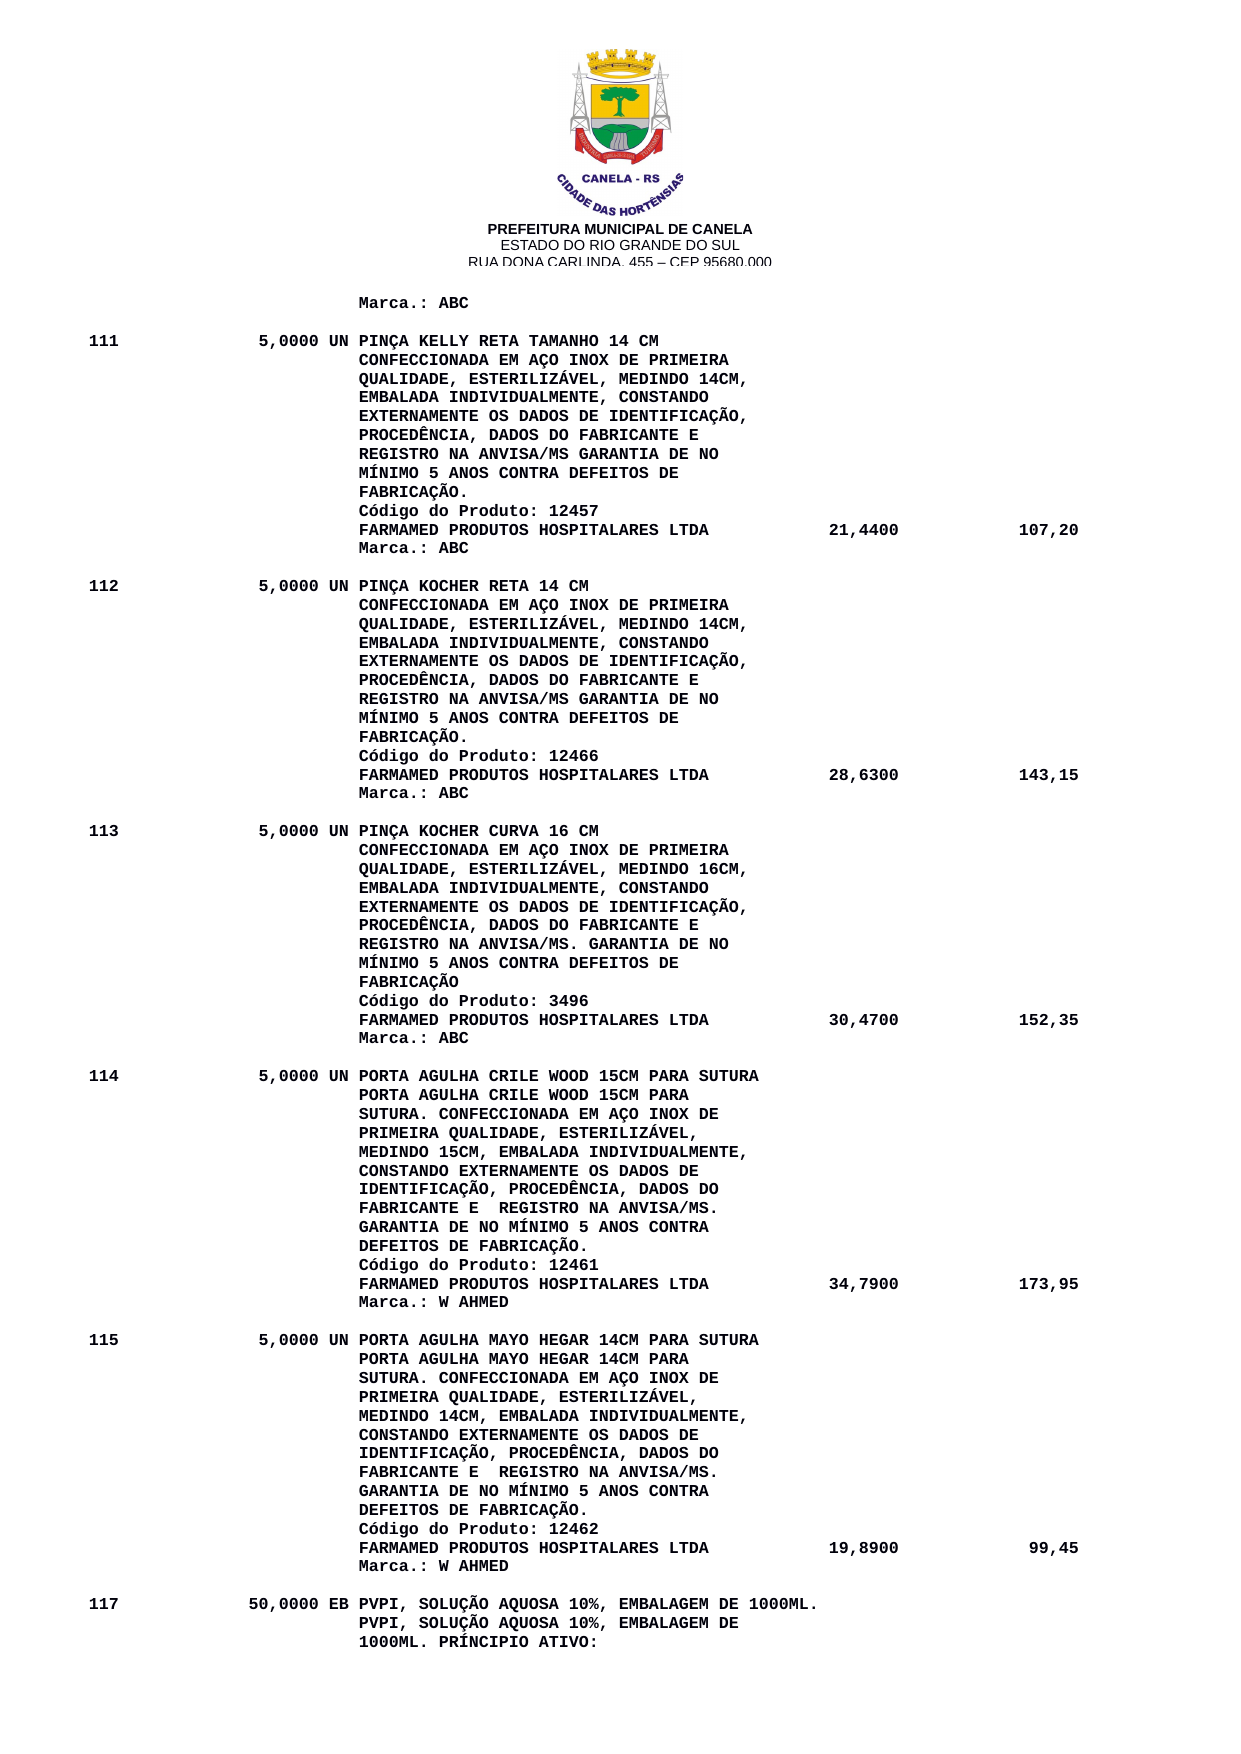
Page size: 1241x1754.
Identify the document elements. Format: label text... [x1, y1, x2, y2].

text Marca.: ABC 111 5,0000 UN PINÇA KELLY RETA TAMANHO 14 CM CONFECCIONADA EM AÇO INOX DE PRIMEIRA QUALIDADE, ESTERILIZÁVEL, MEDINDO 14CM, EMBALADA INDIVIDUALMENTE, CONSTANDO EXTERNAMENTE OS DADOS DE IDENTIFICAÇÃO, PROCEDÊNCIA, DADOS DO FABRICANTE E REGISTRO NA ANVISA/MS GARANTIA DE NO MÍNIMO 5 ANOS CONTRA DEFEITOS DE FABRICAÇÃO. Código do Produto: 12457 FARMAMED PRODUTOS HOSPITALARES LTDA 21,4400 107,20 Marca.: ABC 112 5,0000 UN PINÇA KOCHER RETA 14 CM CONFECCIONADA EM AÇO INOX DE PRIMEIRA QUALIDADE, ESTERILIZÁVEL, MEDINDO 14CM, EMBALADA INDIVIDUALMENTE, CONSTANDO EXTERNAMENTE OS DADOS DE IDENTIFICAÇÃO, PROCEDÊNCIA, DADOS DO FABRICANTE E REGISTRO NA ANVISA/MS GARANTIA DE NO MÍNIMO 5 ANOS CONTRA DEFEITOS DE FABRICAÇÃO. Código do Produto: 12466 FARMAMED PRODUTOS HOSPITALARES LTDA 28,6300 143,15 Marca.: ABC 113 5,0000 UN PINÇA KOCHER CURVA 16 CM CONFECCIONADA EM AÇO INOX DE PRIMEIRA QUALIDADE, ESTERILIZÁVEL, MEDINDO 16CM, EMBALADA INDIVIDUALMENTE, CONSTANDO EXTERNAMENTE OS DADOS DE IDENTIFICAÇÃO, PROCEDÊNCIA, DADOS DO FABRICANTE E REGISTRO NA ANVISA/MS. GARANTIA DE NO MÍNIMO 5 ANOS CONTRA DEFEITOS DE FABRICAÇÃO Código do Produto: 3496 FARMAMED PRODUTOS HOSPITALARES LTDA 30,4700 152,35 Marca.: ABC 114 5,0000 UN PORTA AGULHA CRILE WOOD 15CM PARA SUTURA PORTA AGULHA CRILE WOOD 15CM PARA SUTURA. CONFECCIONADA EM AÇO INOX DE PRIMEIRA QUALIDADE, ESTERILIZÁVEL, MEDINDO 15CM, EMBALADA INDIVIDUALMENTE, CONSTANDO EXTERNAMENTE OS DADOS DE IDENTIFICAÇÃO, PROCEDÊNCIA, DADOS DO FABRICANTE E REGISTRO NA ANVISA/MS. GARANTIA DE NO MÍNIMO 5 ANOS CONTRA DEFEITOS DE FABRICAÇÃO. Código do Produto: 12461 FARMAMED PRODUTOS HOSPITALARES LTDA 34,7900 173,95 Marca.: W AHMED 115 5,0000 UN PORTA AGULHA MAYO HEGAR 14CM PARA SUTURA PORTA AGULHA MAYO HEGAR 14CM PARA SUTURA. CONFECCIONADA EM AÇO INOX DE PRIMEIRA QUALIDADE, ESTERILIZÁVEL, MEDINDO 14CM, EMBALADA INDIVIDUALMENTE, CONSTANDO EXTERNAMENTE OS DADOS DE IDENTIFICAÇÃO, PROCEDÊNCIA, DADOS DO FABRICANTE E REGISTRO NA ANVISA/MS. GARANTIA DE NO MÍNIMO 5 ANOS CONTRA DEFEITOS DE FABRICAÇÃO. Código do Produto: 12462 FARMAMED PRODUTOS HOSPITALARES LTDA 19,8900 99,45 Marca.: W AHMED 117 50,0000 EB PVPI, SOLUÇÃO AQUOSA 10%, EMBALAGEM DE 1000ML. PVPI, SOLUÇÃO AQUOSA 10%, EMBALAGEM DE 1000ML. PRÍNCIPIO ATIVO: [88, 295, 1152, 1652]
picture [557, 49, 684, 216]
